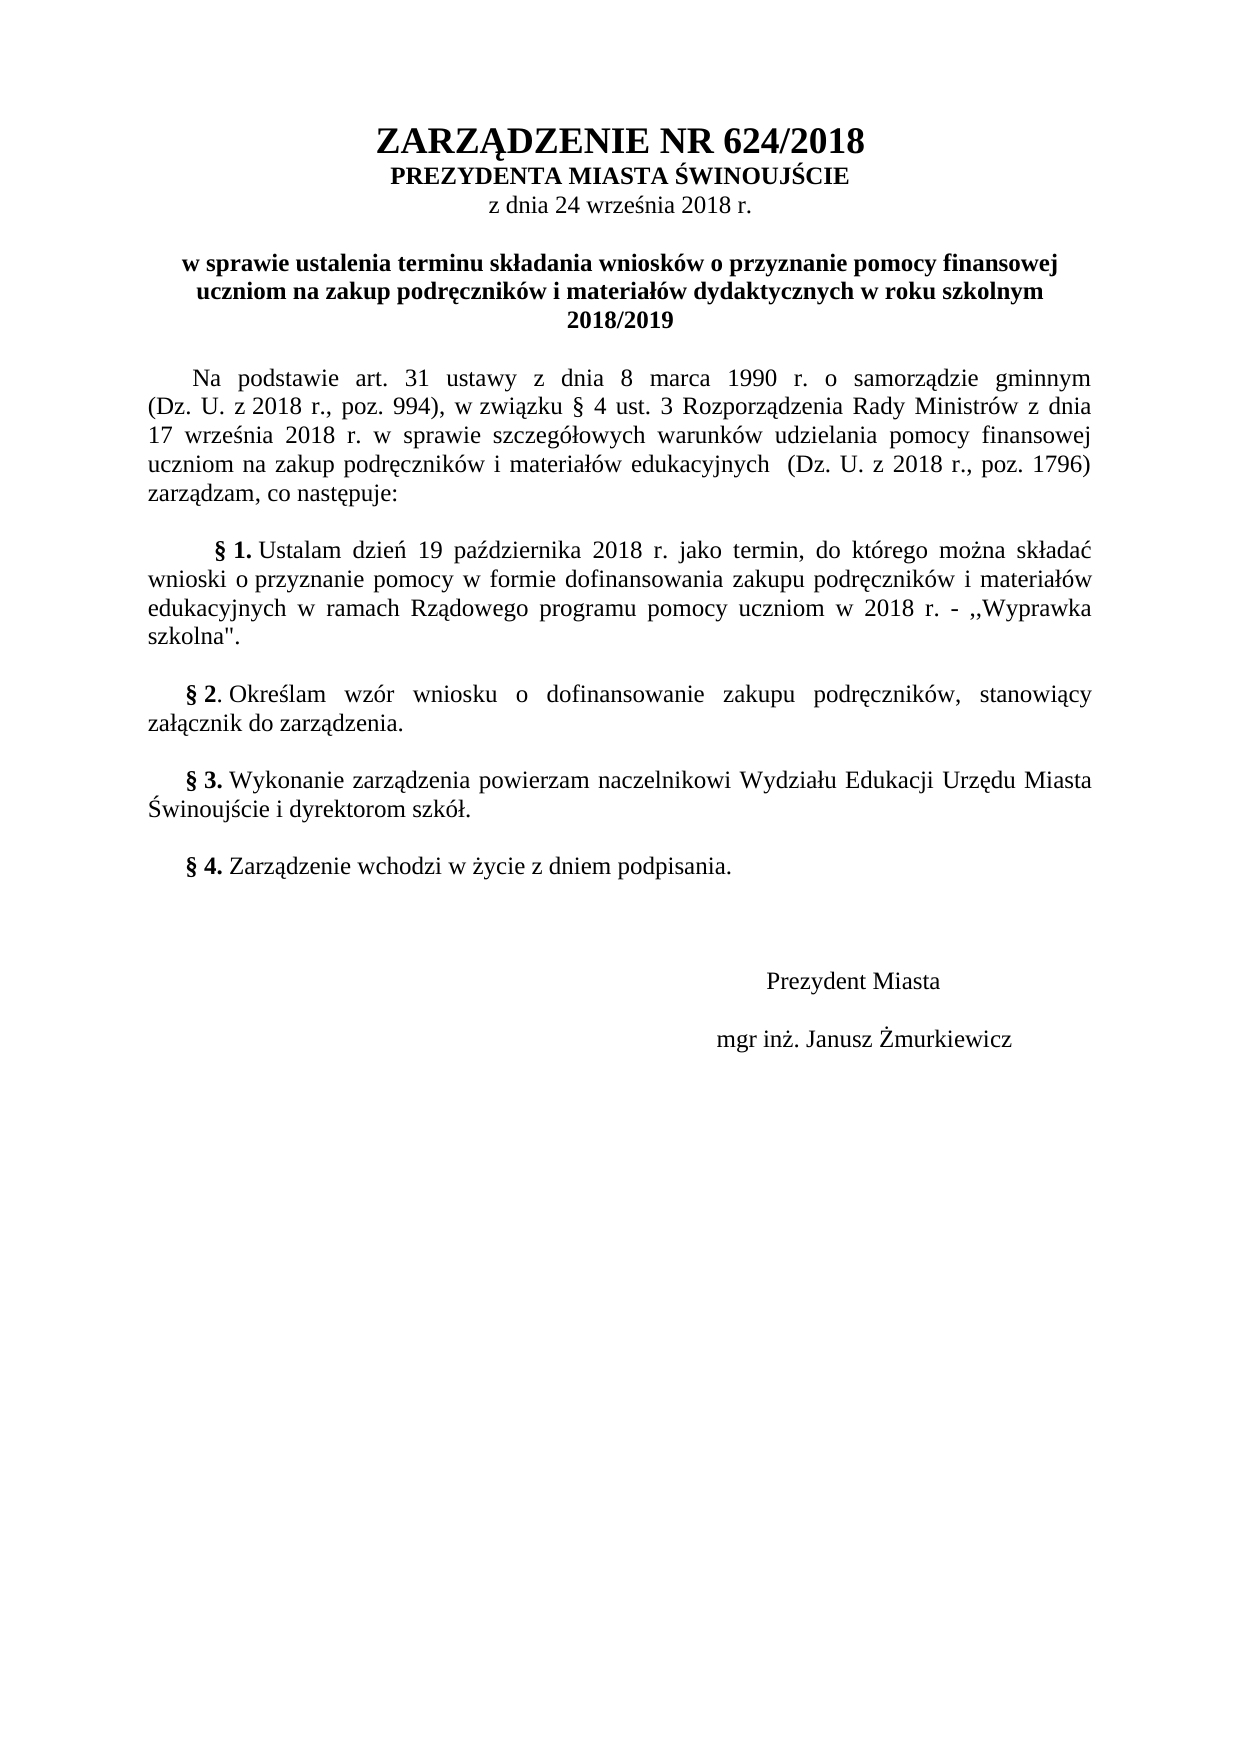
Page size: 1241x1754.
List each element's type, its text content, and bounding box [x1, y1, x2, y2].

text § 3. Wykonanie zarządzenia powierzam naczelnikowi Wydziału Edukacji Urzędu Miasta Świnoujście i dyrektorom szkół. [148, 765, 1093, 823]
text § 1. Ustalam dzień 19 października 2018 r. jako termin, do którego można składać wnioski o przyznanie pomocy w formie dofinansowania zakupu podręczników i materiałów edukacyjnych w ramach Rządowego programu pomocy uczniom w 2018 r. - ,,Wyprawka szkolna". [148, 535, 1093, 650]
text mgr inż. Janusz Żmurkiewicz [148, 1024, 1093, 1053]
text § 2. Określam wzór wniosku o dofinansowanie zakupu podręczników, stanowiący załącznik do zarządzenia. [148, 679, 1093, 736]
text Prezydent Miasta [148, 966, 1093, 995]
text Na podstawie art. 31 ustawy z dnia 8 marca 1990 r. o samorządzie gminnym (Dz. U. z 2018 r., poz. 994), w związku § 4 ust. 3 Rozporządzenia Rady Ministrów z dnia 17 września 2018 r. w sprawie szczegółowych warunków udzielania pomocy finansowej uczniom na zakup podręczników i materiałów edukacyjnych (Dz. U. z 2018 r., poz. 1796) zarządzam, co następuje: [148, 363, 1093, 506]
text PREZYDENTA MIASTA ŚWINOUJŚCIE [148, 161, 1093, 190]
text § 4. Zarządzenie wchodzi w życie z dniem podpisania. [148, 851, 1093, 880]
title ZARZĄDZENIE NR 624/2018 [148, 118, 1093, 161]
text z dnia 24 września 2018 r. [148, 190, 1093, 219]
text w sprawie ustalenia terminu składania wniosków o przyznanie pomocy finansowej uczniom na zakup podręczników i materiałów dydaktycznych w roku szkolnym 2018/2019 [148, 248, 1093, 334]
